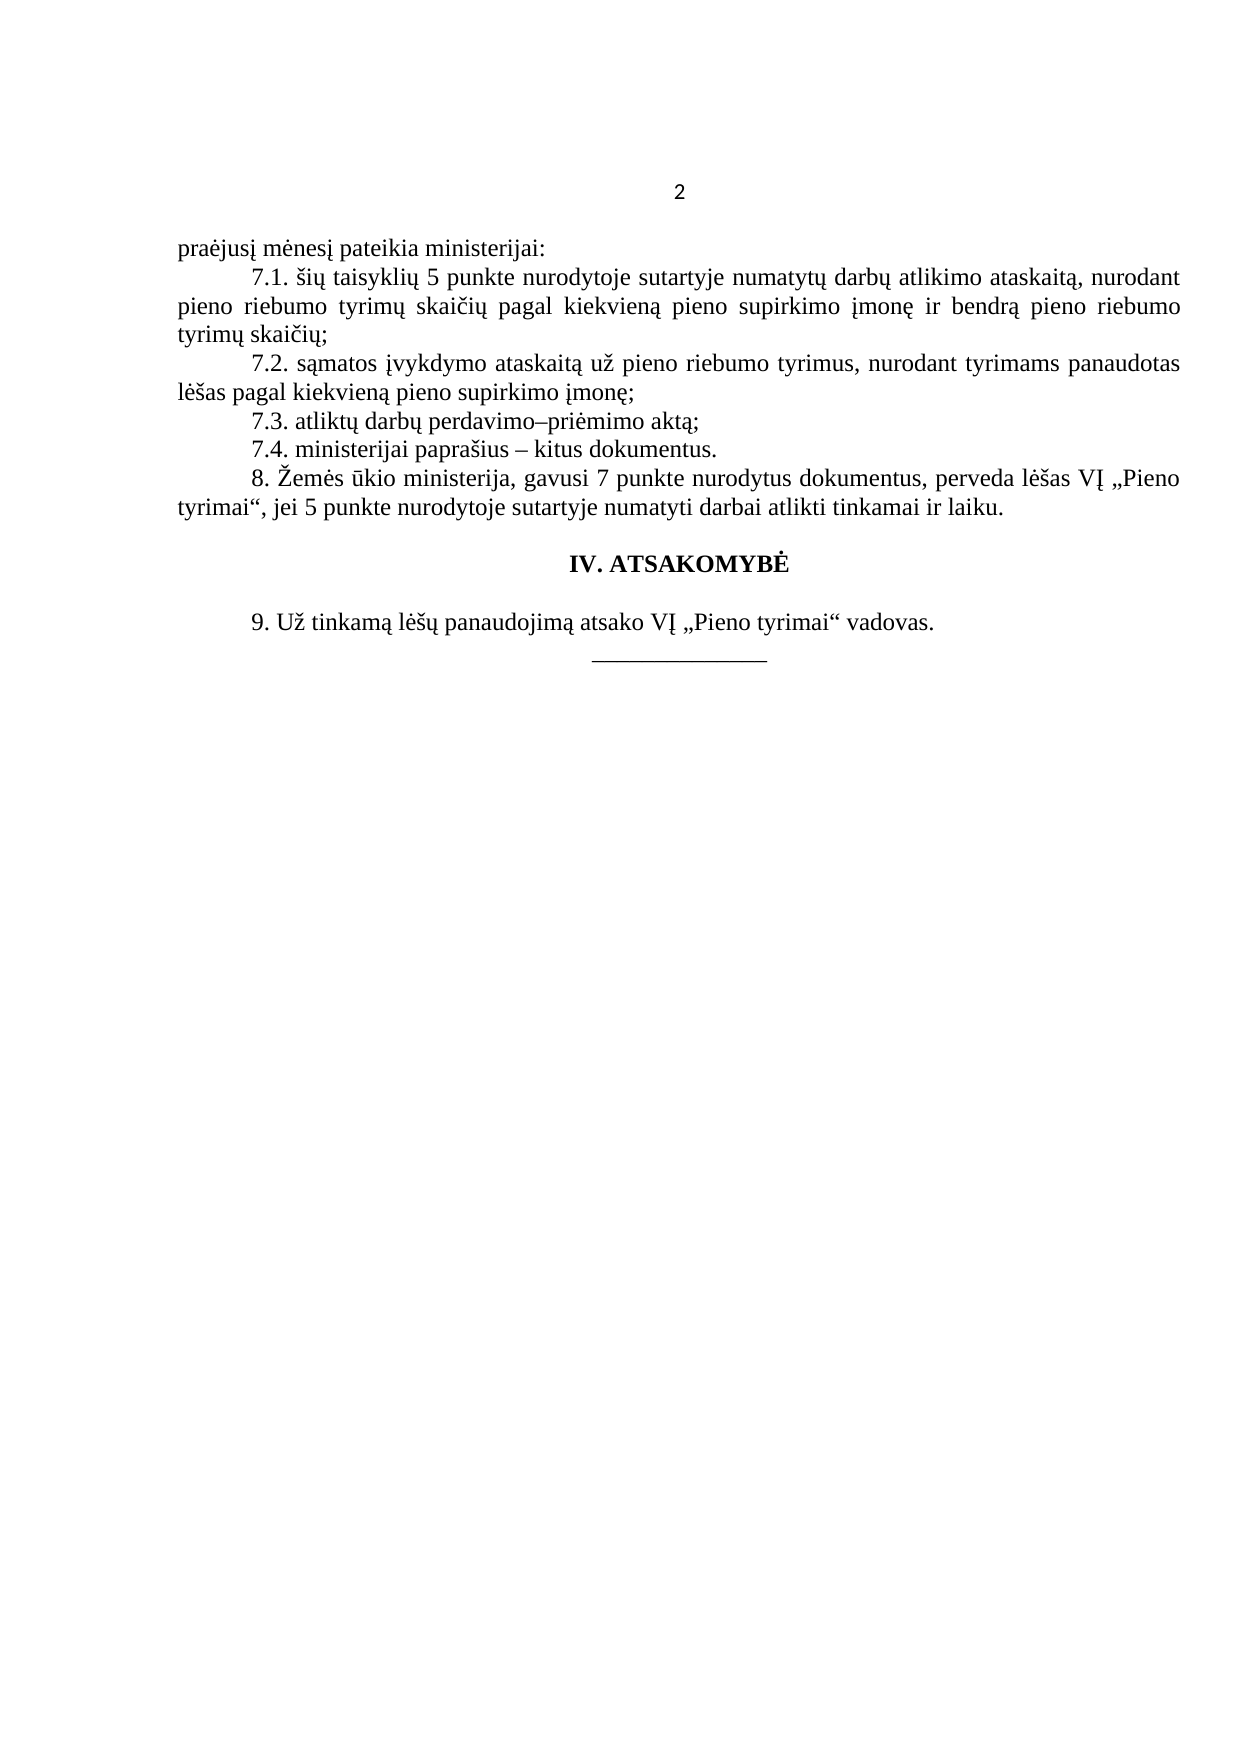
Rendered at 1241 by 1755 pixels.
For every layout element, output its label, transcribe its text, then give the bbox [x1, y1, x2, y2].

text praėjusį mėnesį pateikia ministerijai: [177, 233, 1181, 262]
text 9. Už tinkamą lėšų panaudojimą atsako VĮ „Pieno tyrimai“ vadovas. [177, 607, 1181, 636]
text 7.1. šių taisyklių 5 punkte nurodytoje sutartyje numatytų darbų atlikimo ataskaitą, nurodant pieno riebumo tyrimų skaičių pagal kiekvieną pieno supirkimo įmonę ir bendrą pieno riebumo tyrimų skaičių; [177, 262, 1181, 348]
text 8. Žemės ūkio ministerija, gavusi 7 punkte nurodytus dokumentus, perveda lėšas VĮ „Pieno tyrimai“, jei 5 punkte nurodytoje sutartyje numatyti darbai atlikti tinkamai ir laiku. [177, 463, 1181, 521]
text 7.2. sąmatos įvykdymo ataskaitą už pieno riebumo tyrimus, nurodant tyrimams panaudotas lėšas pagal kiekvieną pieno supirkimo įmonę; [177, 348, 1181, 406]
text 7.4. ministerijai paprašius – kitus dokumentus. [177, 434, 1181, 463]
text IV. ATSAKOMYBĖ [177, 549, 1181, 578]
text ______________ [177, 636, 1181, 664]
text 7.3. atliktų darbų perdavimo–priėmimo aktą; [177, 406, 1181, 434]
